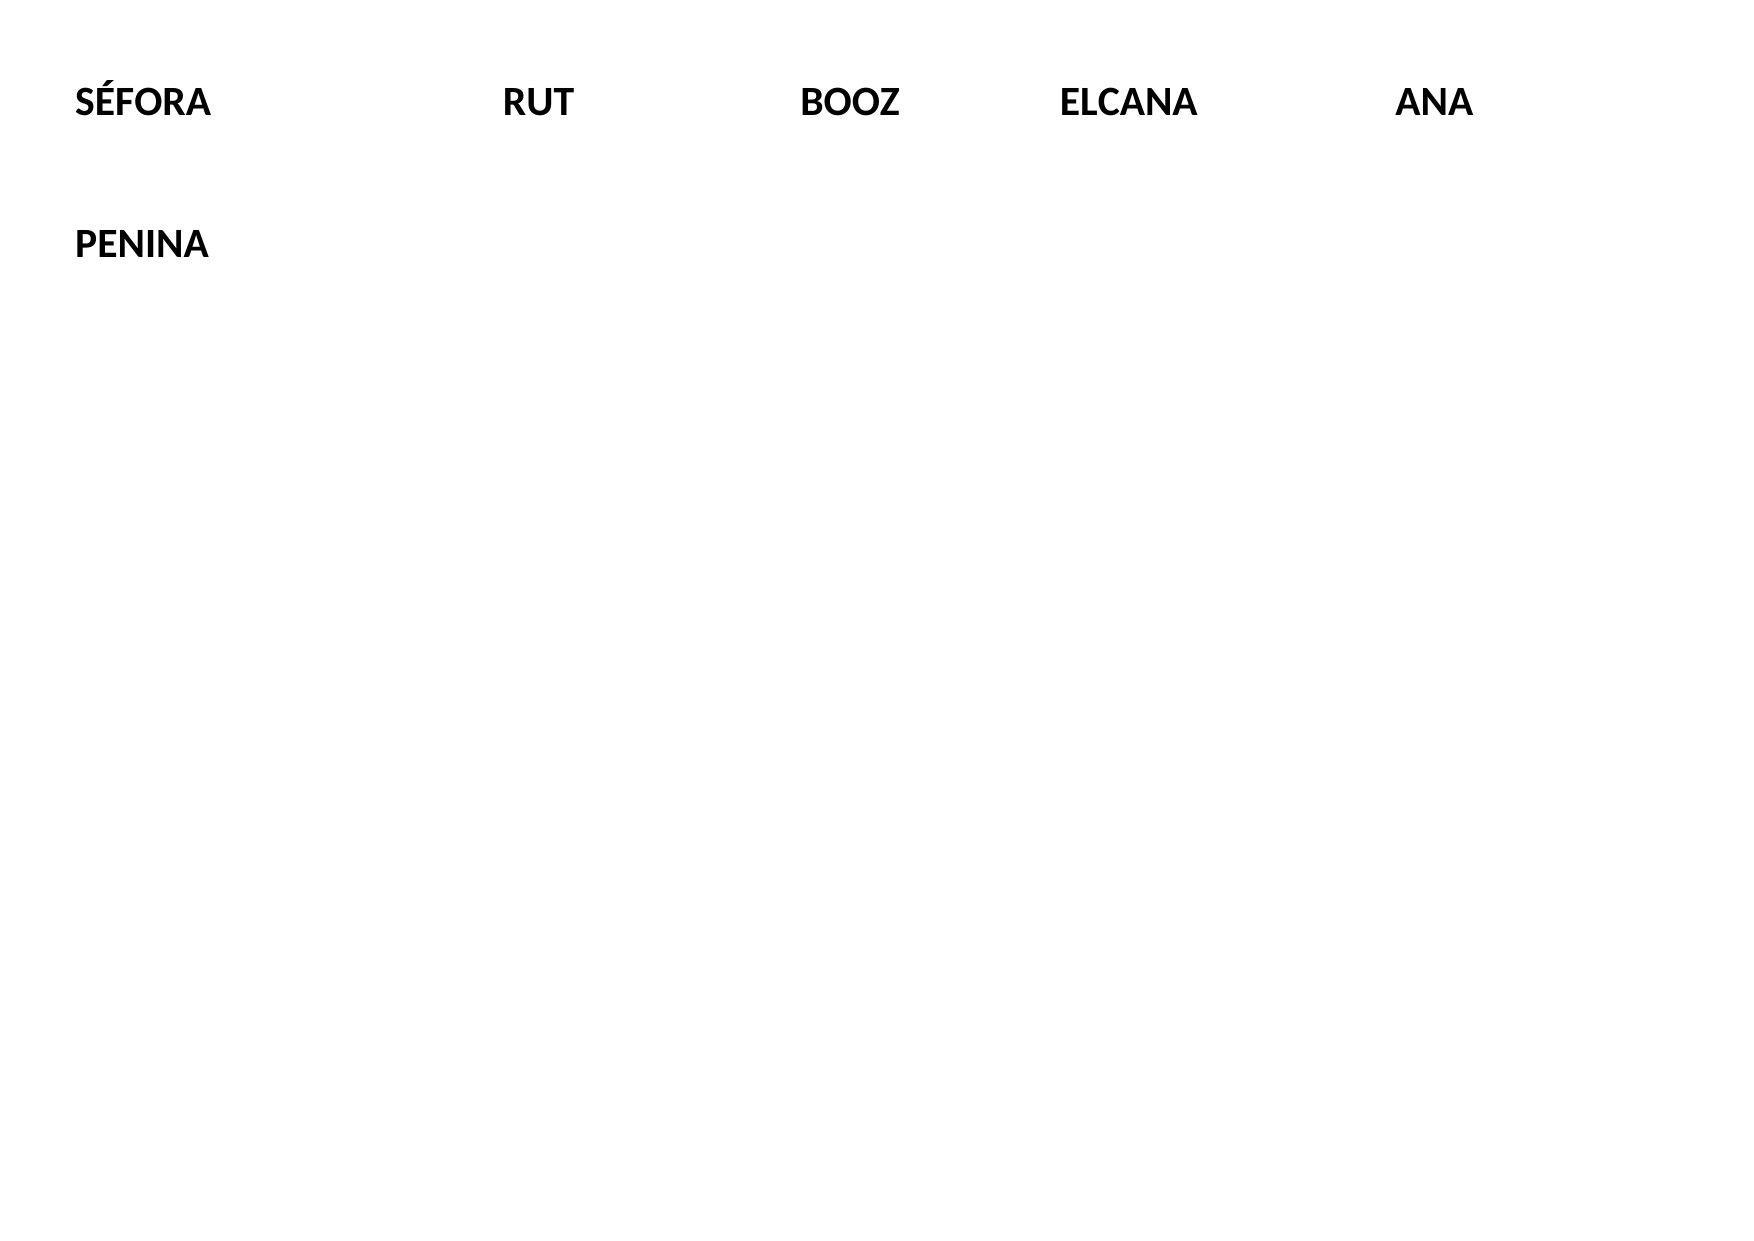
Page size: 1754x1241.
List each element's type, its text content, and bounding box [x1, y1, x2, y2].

text SÉFORA RUT BOOZ ELCANA ANA [75, 75, 1679, 126]
text PENINA [75, 217, 1679, 268]
